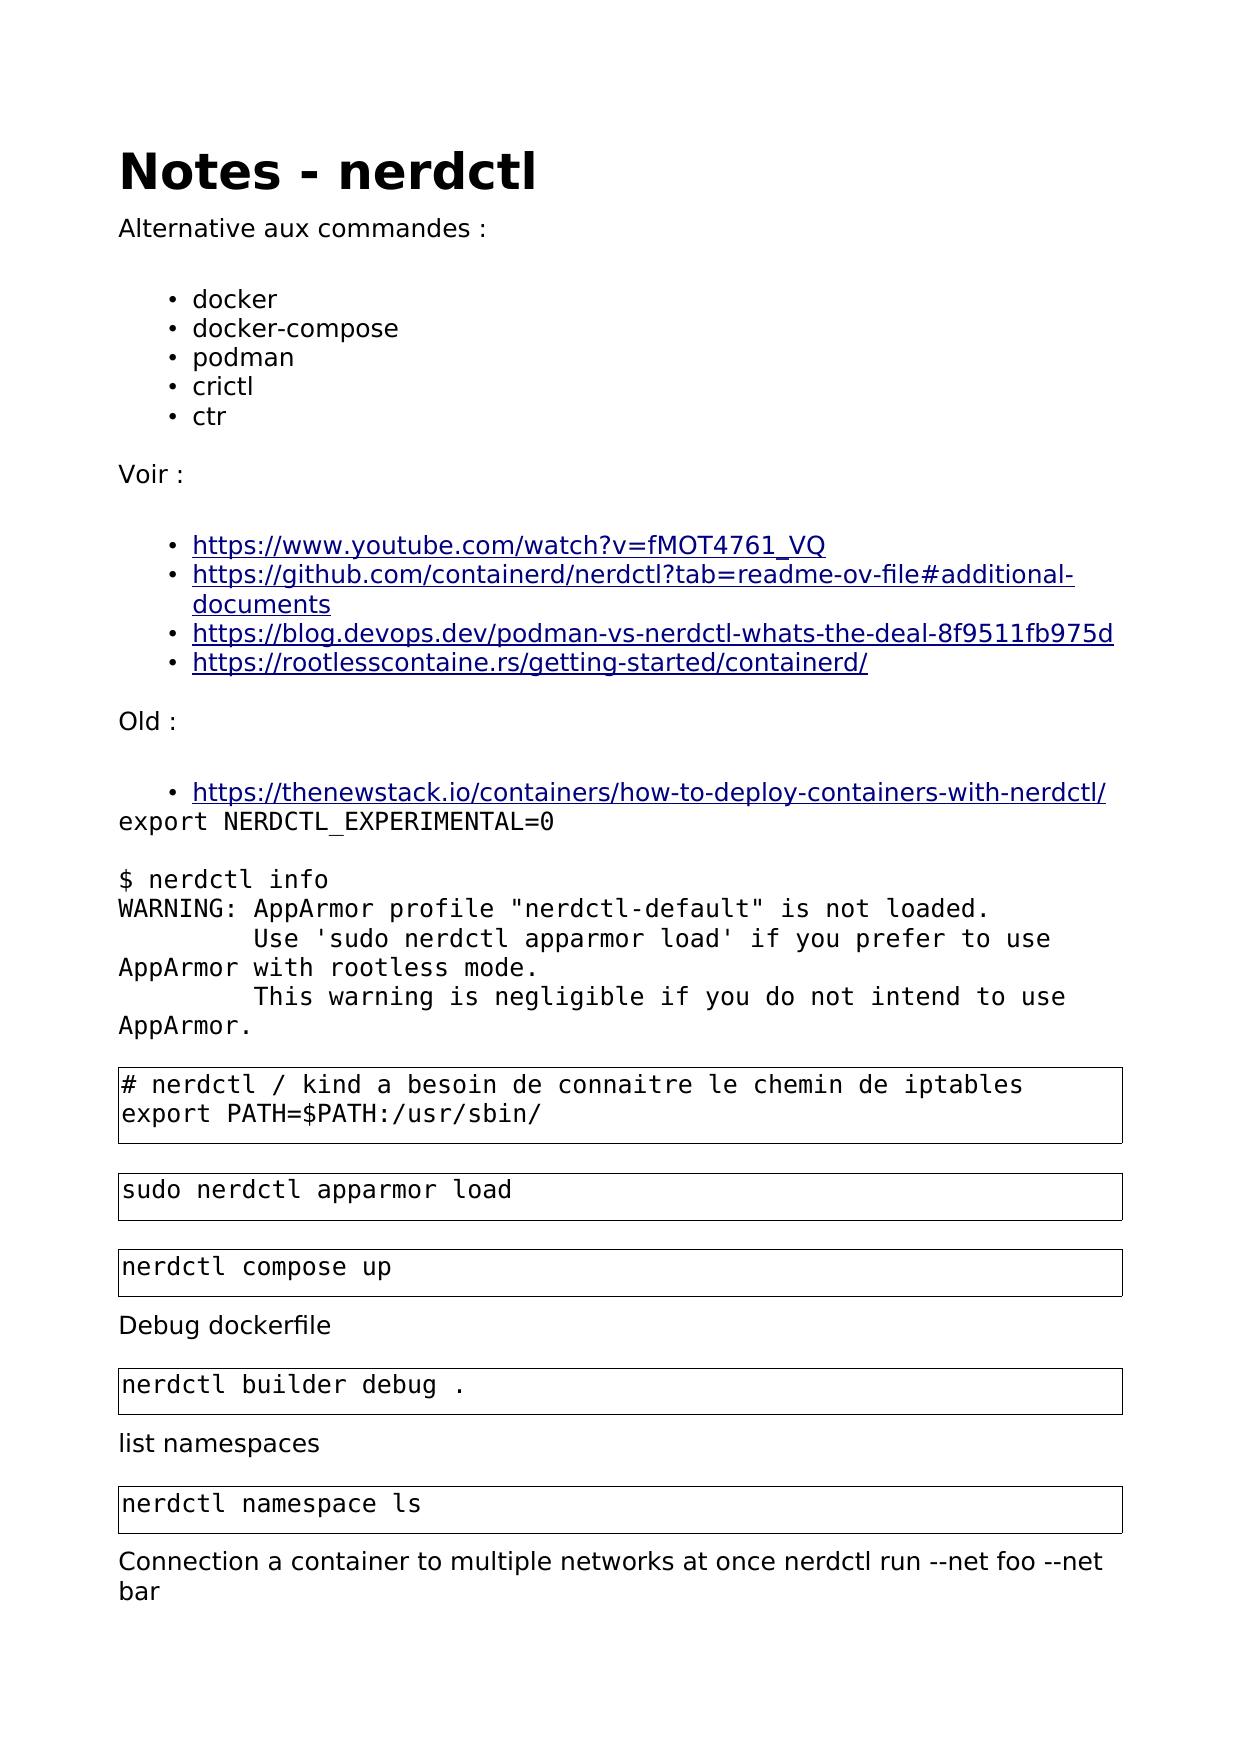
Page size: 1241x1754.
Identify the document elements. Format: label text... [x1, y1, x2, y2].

subtitle Notes - nerdctl [118, 143, 1122, 201]
text list namespaces [118, 1429, 1122, 1458]
text Voir : [118, 460, 1122, 489]
list https://rootlesscontaine.rs/getting-started/containerd/ [177, 648, 1122, 677]
text Connection a container to multiple networks at once nerdctl run --net foo --net bar [118, 1547, 1122, 1606]
list crictl [177, 372, 1122, 402]
table_header nerdctl builder debug . [119, 1369, 1122, 1414]
table_header sudo nerdctl apparmor load [119, 1174, 1122, 1219]
text export NERDCTL_EXPERIMENTAL=0 $ nerdctl info WARNING: AppArmor profile "nerdctl-default" is not loaded. Use 'sudo nerdctl apparmor load' if you prefer to use AppArmor with rootless mode. This warning is negligible if you do not intend to use AppArmor. [118, 807, 1122, 1040]
list https://www.youtube.com/watch?v=fMOT4761_VQ [177, 531, 1122, 561]
list docker [177, 285, 1122, 314]
list https://blog.devops.dev/podman-vs-nerdctl-whats-the-deal-8f9511fb975d [177, 619, 1122, 648]
table_header nerdctl namespace ls [119, 1487, 1122, 1533]
list ctr [177, 402, 1122, 431]
list https://github.com/containerd/nerdctl?tab=readme-ov-file#additional-documents [177, 561, 1122, 619]
list docker-compose [177, 314, 1122, 343]
table_header # nerdctl / kind a besoin de connaitre le chemin de iptables export PATH=$PATH:/usr/sbin/ [119, 1068, 1122, 1143]
text Debug dockerfile [118, 1311, 1122, 1340]
text Alternative aux commandes : [118, 214, 1122, 243]
list https://thenewstack.io/containers/how-to-deploy-containers-with-nerdctl/ [177, 778, 1122, 807]
list podman [177, 343, 1122, 372]
text Old : [118, 707, 1122, 736]
table_header nerdctl compose up [119, 1250, 1122, 1296]
